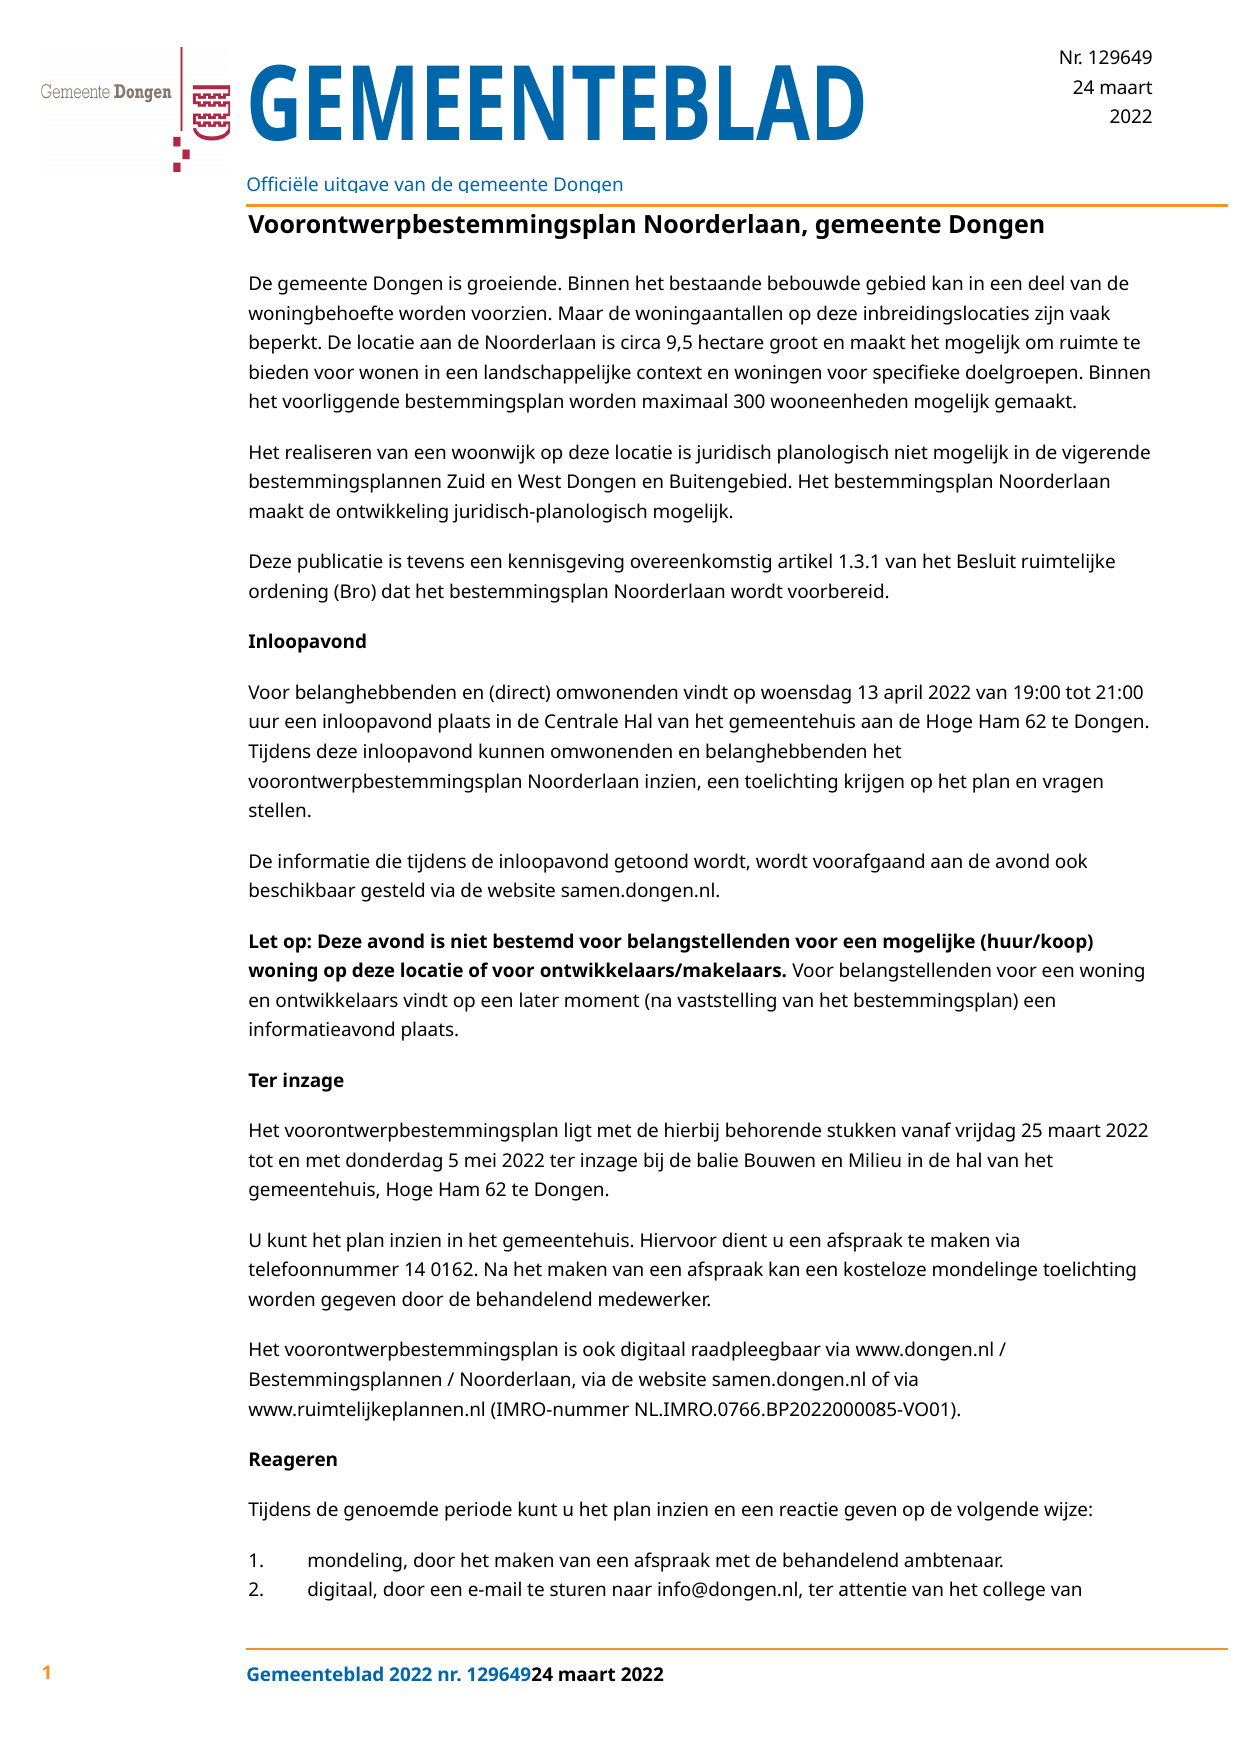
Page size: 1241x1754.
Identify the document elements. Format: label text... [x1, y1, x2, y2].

text Het realiseren van een woonwijk op deze locatie is juridisch planologisch niet mogelijk in de vigerende bestemmingsplannen Zuid en West Dongen en Buitengebied. Het bestemmingsplan Noorderlaan maakt de ontwikkeling juridisch-planologisch mogelijk. [248, 439, 1152, 524]
text Inloopavond [248, 629, 1152, 654]
picture [41, 47, 231, 172]
text Voorontwerpbestemmingsplan Noorderlaan, gemeente Dongen [248, 207, 1152, 241]
text Reageren [248, 1446, 1152, 1472]
text U kunt het plan inzien in het gemeentehuis. Hiervoor dient u een afspraak te maken via telefoonnummer 14 0162. Na het maken van een afspraak kan een kosteloze mondelinge toelichting worden gegeven door de behandelend medewerker. [248, 1227, 1152, 1312]
text Let op: Deze avond is niet bestemd voor belangstellenden voor een mogelijke (huur/koop) woning op deze locatie of voor ontwikkelaars/makelaars. Voor belangstellenden voor een woning en ontwikkelaars vindt op een later moment (na vaststelling van het bestemmingsplan) een informatieavond plaats. [248, 928, 1152, 1042]
text Deze publicatie is tevens een kennisgeving overeenkomstig artikel 1.3.1 van het Besluit ruimtelijke ordening (Bro) dat het bestemmingsplan Noorderlaan wordt voorbereid. [248, 549, 1152, 604]
list mondeling, door het maken van een afspraak met de behandelend ambtenaar. [248, 1547, 1152, 1573]
text Het voorontwerpbestemmingsplan is ook digitaal raadpleegbaar via www.dongen.nl / Bestemmingsplannen / Noorderlaan, via de website samen.dongen.nl of via www.ruimtelijkeplannen.nl (IMRO-nummer NL.IMRO.0766.BP2022000085-VO01). [248, 1337, 1152, 1421]
list digitaal, door een e-mail te sturen naar info@dongen.nl, ter attentie van het college van [248, 1577, 1152, 1602]
text De informatie die tijdens de inloopavond getoond wordt, wordt voorafgaand aan de avond ook beschikbaar gesteld via de website samen.dongen.nl. [248, 848, 1152, 903]
text Tijdens de genoemde periode kunt u het plan inzien en een reactie geven op de volgende wijze: [248, 1497, 1152, 1522]
text De gemeente Dongen is groeiende. Binnen het bestaande bebouwde gebied kan in een deel van de woningbehoefte worden voorzien. Maar de woningaantallen op deze inbreidingslocaties zijn vaak beperkt. De locatie aan de Noorderlaan is circa 9,5 hectare groot en maakt het mogelijk om ruimte te bieden voor wonen in een landschappelijke context en woningen voor specifieke doelgroepen. Binnen het voorliggende bestemmingsplan worden maximaal 300 wooneenheden mogelijk gemaakt. [248, 270, 1152, 414]
text Voor belanghebbenden en (direct) omwonenden vindt op woensdag 13 april 2022 van 19:00 tot 21:00 uur een inloopavond plaats in de Centrale Hal van het gemeentehuis aan de Hoge Ham 62 te Dongen. Tijdens deze inloopavond kunnen omwonenden en belanghebbenden het voorontwerpbestemmingsplan Noorderlaan inzien, een toelichting krijgen op het plan en vragen stellen. [248, 679, 1152, 823]
text Het voorontwerpbestemmingsplan ligt met de hierbij behorende stukken vanaf vrijdag 25 maart 2022 tot en met donderdag 5 mei 2022 ter inzage bij de balie Bouwen en Milieu in de hal van het gemeentehuis, Hoge Ham 62 te Dongen. [248, 1117, 1152, 1202]
text Ter inzage [248, 1067, 1152, 1093]
